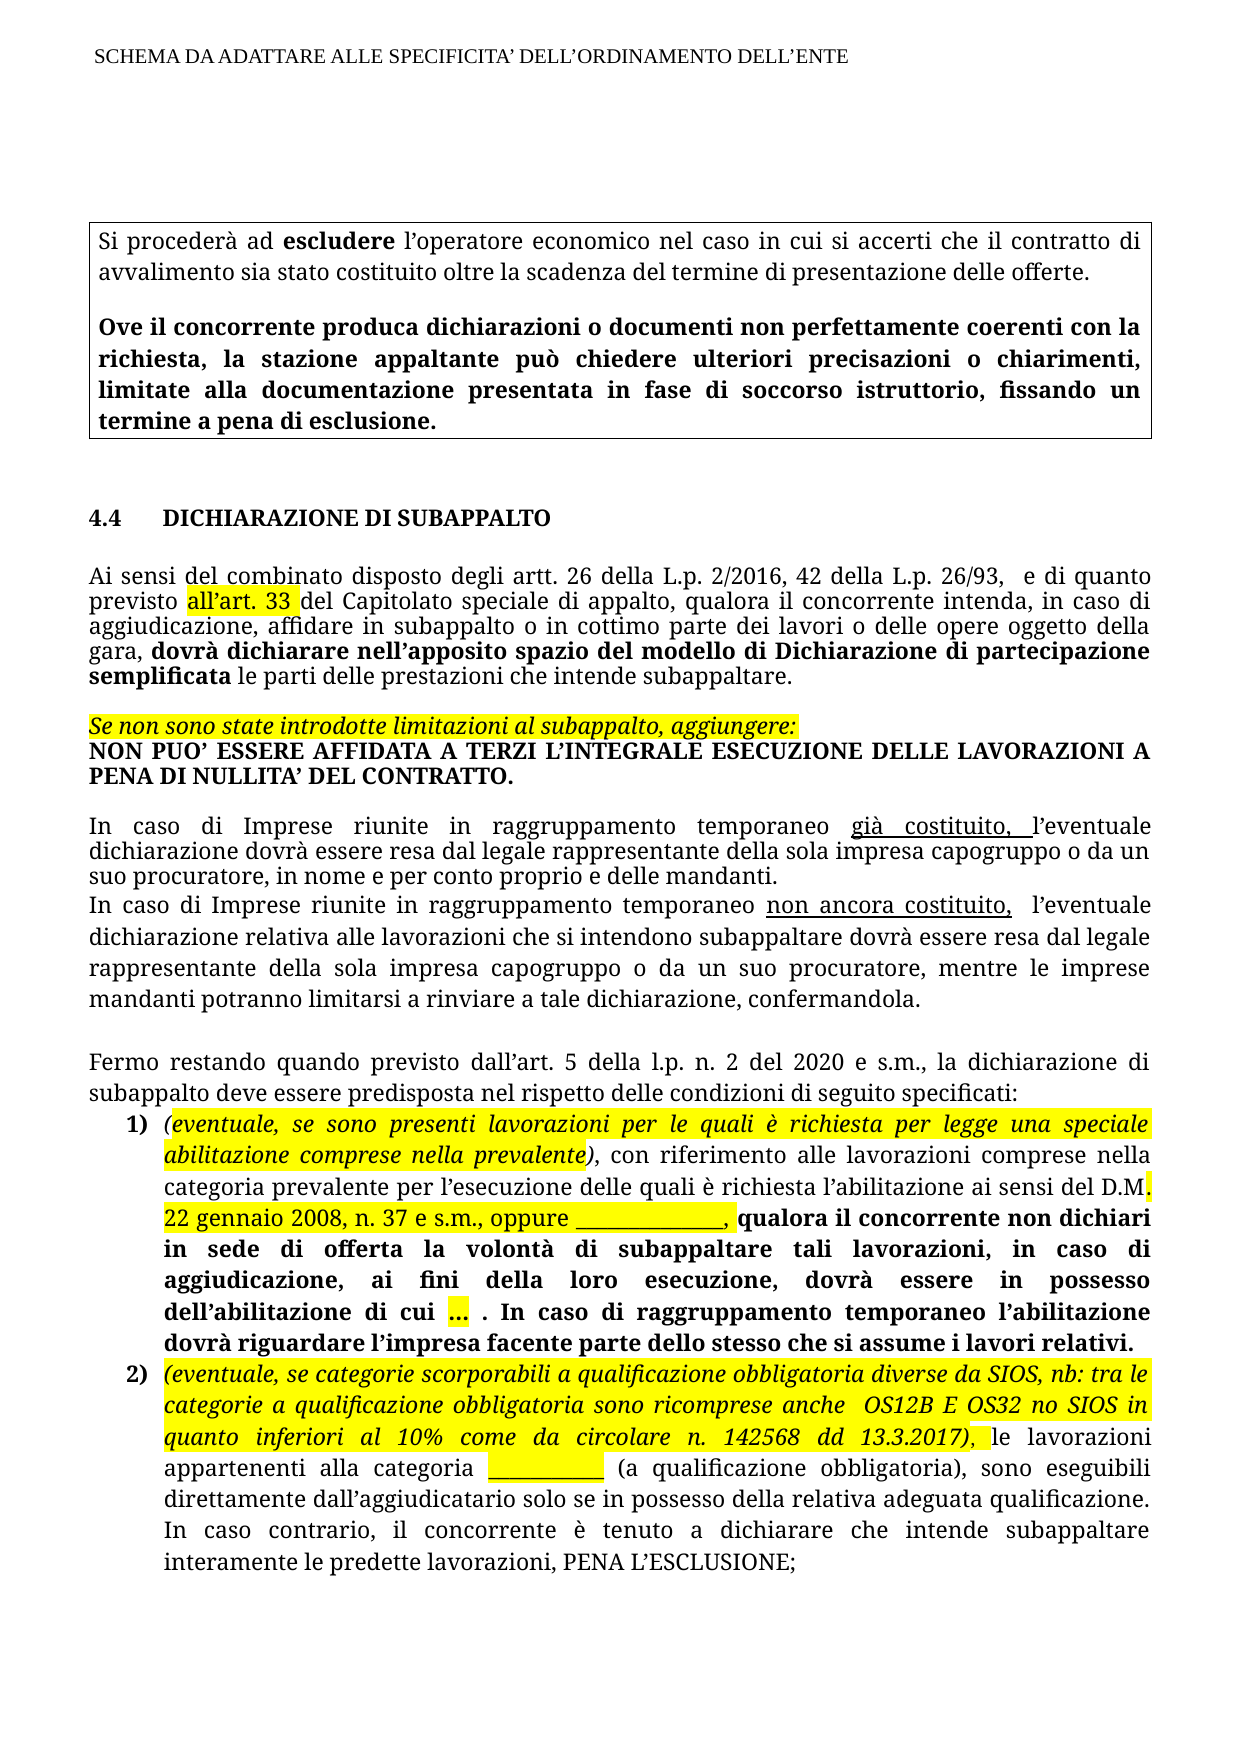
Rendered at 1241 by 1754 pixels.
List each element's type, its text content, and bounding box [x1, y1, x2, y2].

text 4.4 DICHIARAZIONE DI SUBAPPALTO [89, 502, 1152, 533]
text In caso di Imprese riunite in raggruppamento temporaneo non ancora costituito, l’eventuale dichiarazione relativa alle lavorazioni che si intendono subappaltare dovrà essere resa dal legale rappresentante della sola impresa capogruppo o da un suo procuratore, mentre le imprese mandanti potranno limitarsi a rinviare a tale dichiarazione, confermandola. [89, 889, 1152, 1014]
text Fermo restando quando previsto dall’art. 5 della l.p. n. 2 del 2020 e s.m., la dichiarazione di subappalto deve essere predisposta nel rispetto delle condizioni di seguito specificati: [89, 1046, 1152, 1108]
text Se non sono state introdotte limitazioni al subappalto, aggiungere: [89, 714, 1152, 739]
list (eventuale, se categorie scorporabili a qualificazione obbligatoria diverse da SIOS, nb: tra le categorie a qualificazione obbligatoria sono ricomprese anche OS12B E OS32 no SIOS in quanto inferiori al 10% come da circolare n. 142568 dd 13.3.2017), le lavorazioni appartenenti alla categoria ___________ (a qualificazione obbligatoria), sono eseguibili direttamente dall’aggiudicatario solo se in possesso della relativa adeguata qualificazione. In caso contrario, il concorrente è tenuto a dichiarare che intende subappaltare interamente le predette lavorazioni, PENA L’ESCLUSIONE; [126, 1358, 1152, 1577]
text NON PUO’ ESSERE AFFIDATA A TERZI L’INTEGRALE ESECUZIONE DELLE LAVORAZIONI A PENA DI NULLITA’ DEL CONTRATTO. [89, 739, 1152, 789]
text Si procederà ad escludere l’operatore economico nel caso in cui si accerti che il contratto di avvalimento sia stato costituito oltre la scadenza del termine di presentazione delle offerte. [90, 223, 1151, 287]
text In caso di Imprese riunite in raggruppamento temporaneo già costituito, l’eventuale dichiarazione dovrà essere resa dal legale rappresentante della sola impresa capogruppo o da un suo procuratore, in nome e per conto proprio e delle mandanti. [89, 814, 1152, 889]
list (eventuale, se sono presenti lavorazioni per le quali è richiesta per legge una speciale abilitazione comprese nella prevalente), con riferimento alle lavorazioni comprese nella categoria prevalente per l’esecuzione delle quali è richiesta l’abilitazione ai sensi del D.M. 22 gennaio 2008, n. 37 e s.m., oppure ______________, qualora il concorrente non dichiari in sede di offerta la volontà di subappaltare tali lavorazioni, in caso di aggiudicazione, ai fini della loro esecuzione, dovrà essere in possesso dell’abilitazione di cui … . In caso di raggruppamento temporaneo l’abilitazione dovrà riguardare l’impresa facente parte dello stesso che si assume i lavori relativi. [126, 1108, 1152, 1358]
text Ove il concorrente produca dichiarazioni o documenti non perfettamente coerenti con la richiesta, la stazione appaltante può chiedere ulteriori precisazioni o chiarimenti, limitate alla documentazione presentata in fase di soccorso istruttorio, fissando un termine a pena di esclusione. [90, 308, 1151, 438]
text Ai sensi del combinato disposto degli artt. 26 della L.p. 2/2016, 42 della L.p. 26/93, e di quanto previsto all’art. 33 del Capitolato speciale di appalto, qualora il concorrente intenda, in caso di aggiudicazione, affidare in subappalto o in cottimo parte dei lavori o delle opere oggetto della gara, dovrà dichiarare nell’apposito spazio del modello di Dichiarazione di partecipazione semplificata le parti delle prestazioni che intende subappaltare. [89, 564, 1152, 689]
